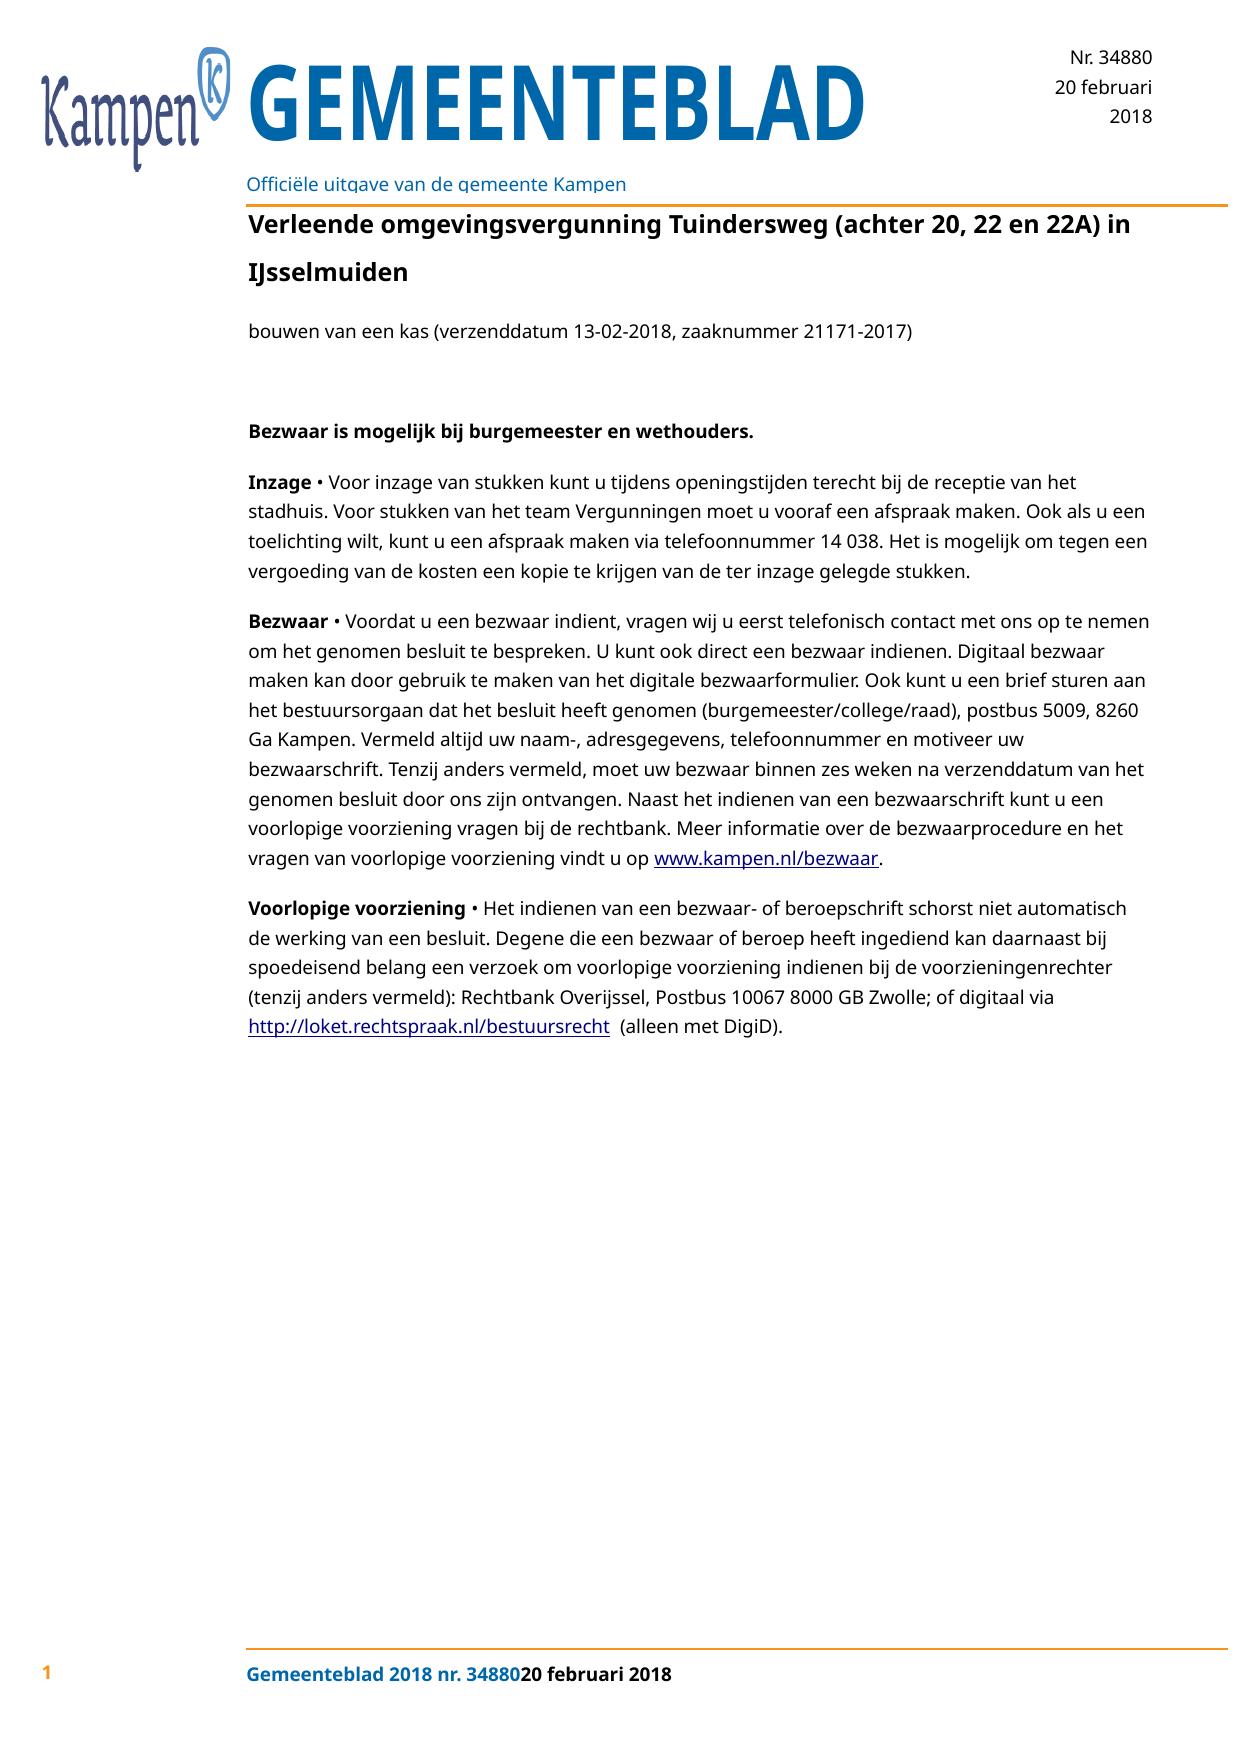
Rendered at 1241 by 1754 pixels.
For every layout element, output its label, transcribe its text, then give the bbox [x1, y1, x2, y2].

text Voorlopige voorziening • Het indienen van een bezwaar- of beroepschrift schorst niet automatisch de werking van een besluit. Degene die een bezwaar of beroep heeft ingediend kan daarnaast bij spoedeisend belang een verzoek om voorlopige voorziening indienen bij de voorzieningenrechter (tenzij anders vermeld): Rechtbank Overijssel, Postbus 10067 8000 GB Zwolle; of digitaal via http://loket.rechtspraak.nl/bestuursrecht (alleen met DigiD). [248, 895, 1152, 1039]
text Inzage • Voor inzage van stukken kunt u tijdens openingstijden terecht bij de receptie van het stadhuis. Voor stukken van het team Vergunningen moet u vooraf een afspraak maken. Ook als u een toelichting wilt, kunt u een afspraak maken via telefoonnummer 14 038. Het is mogelijk om tegen een vergoeding van de kosten een kopie te krijgen van de ter inzage gelegde stukken. [248, 469, 1152, 584]
text bouwen van een kas (verzenddatum 13-02-2018, zaaknummer 21171-2017) [248, 318, 1152, 344]
text Verleende omgevingsvergunning Tuindersweg (achter 20, 22 en 22A) in IJsselmuiden [248, 207, 1152, 288]
picture [41, 47, 231, 172]
text Bezwaar • Voordat u een bezwaar indient, vragen wij u eerst telefonisch contact met ons op te nemen om het genomen besluit te bespreken. U kunt ook direct een bezwaar indienen. Digitaal bezwaar maken kan door gebruik te maken van het digitale bezwaarformulier. Ook kunt u een brief sturen aan het bestuursorgaan dat het besluit heeft genomen (burgemeester/college/raad), postbus 5009, 8260 Ga Kampen. Vermeld altijd uw naam-, adresgegevens, telefoonnummer en motiveer uw bezwaarschrift. Tenzij anders vermeld, moet uw bezwaar binnen zes weken na verzenddatum van het genomen besluit door ons zijn ontvangen. Naast het indienen van een bezwaarschrift kunt u een voorlopige voorziening vragen bij de rechtbank. Meer informatie over de bezwaarprocedure en het vragen van voorlopige voorziening vindt u op www.kampen.nl/bezwaar. [248, 608, 1152, 871]
text Bezwaar is mogelijk bij burgemeester en wethouders. [248, 419, 1152, 444]
